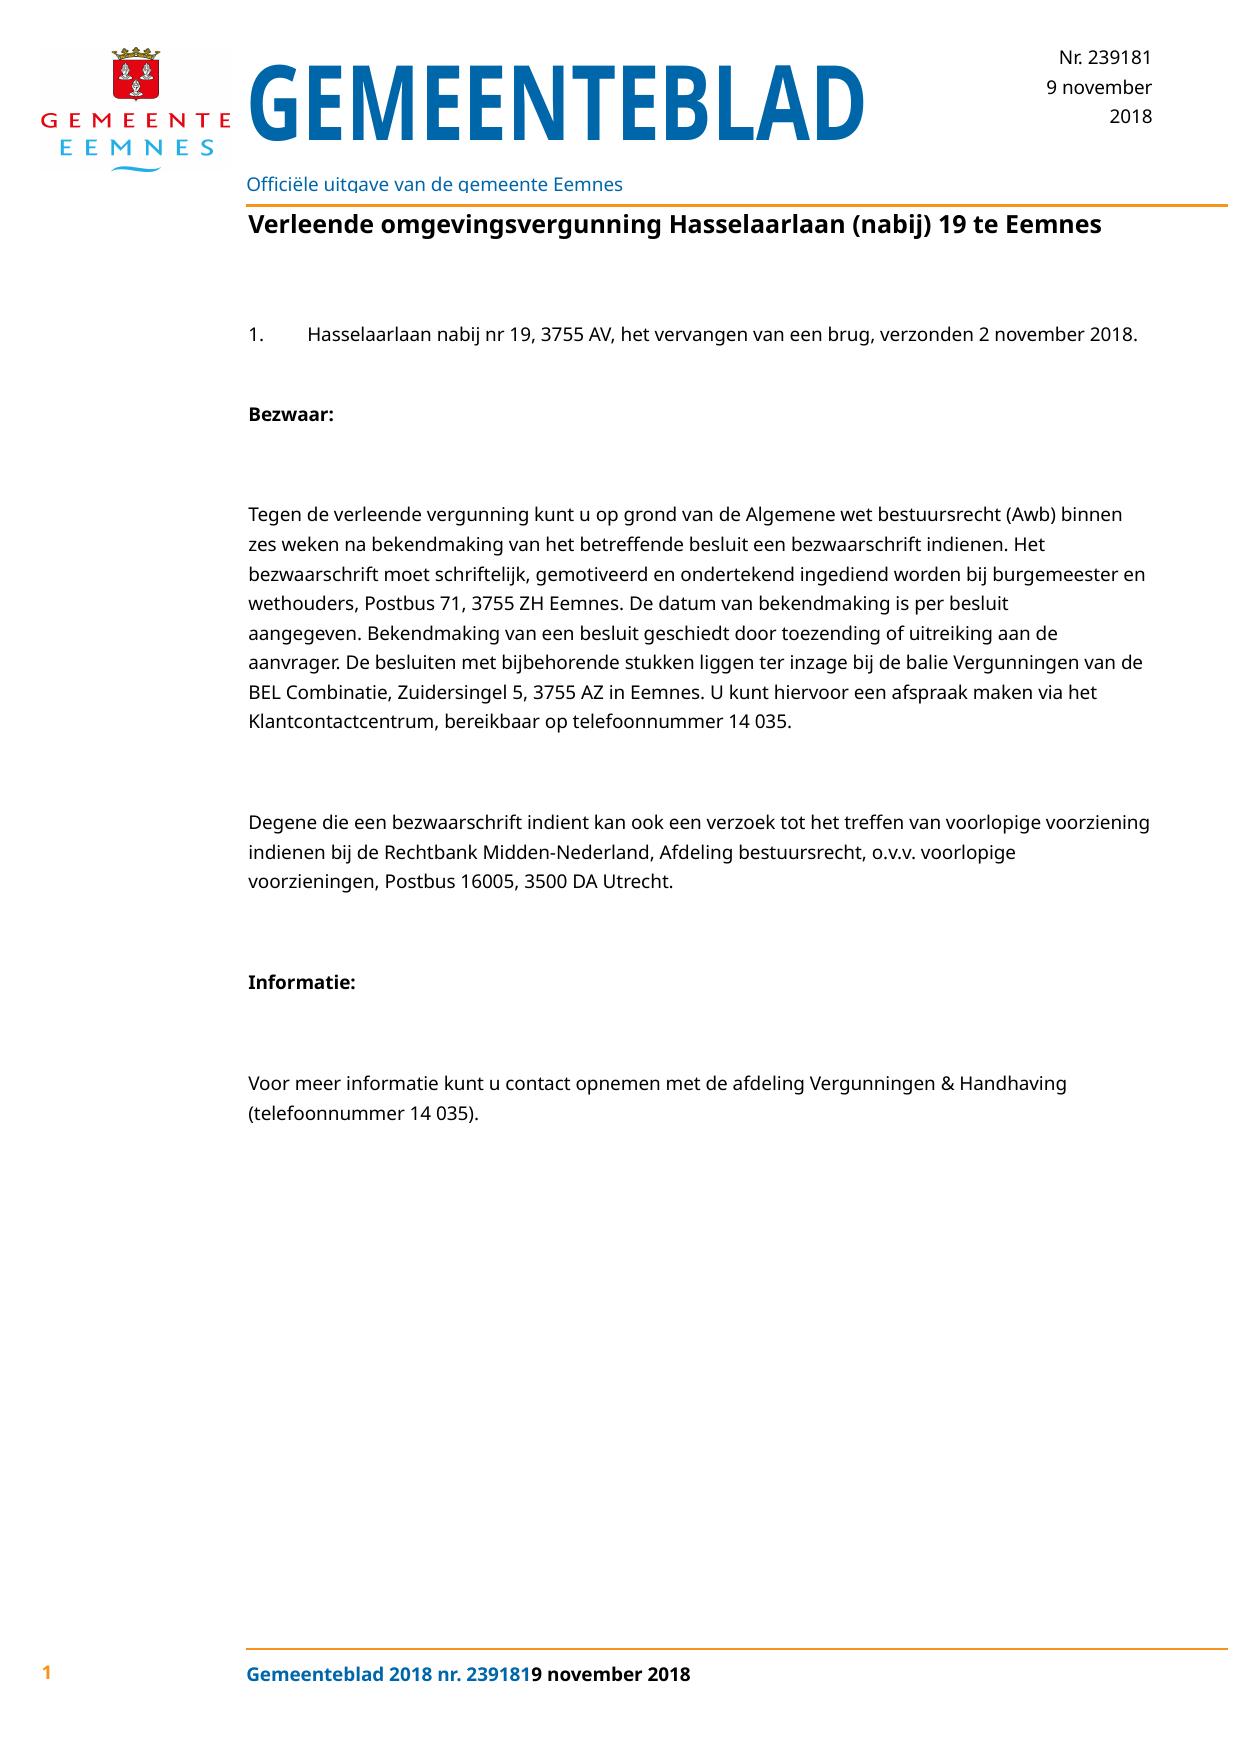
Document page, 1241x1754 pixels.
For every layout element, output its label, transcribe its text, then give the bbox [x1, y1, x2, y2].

text Degene die een bezwaarschrift indient kan ook een verzoek tot het treffen van voorlopige voorziening indienen bij de Rechtbank Midden-Nederland, Afdeling bestuursrecht, o.v.v. voorlopige voorzieningen, Postbus 16005, 3500 DA Utrecht. [248, 809, 1152, 894]
text Tegen de verleende vergunning kunt u op grond van de Algemene wet bestuursrecht (Awb) binnen zes weken na bekendmaking van het betreffende besluit een bezwaarschrift indienen. Het bezwaarschrift moet schriftelijk, gemotiveerd en ondertekend ingediend worden bij burgemeester en wethouders, Postbus 71, 3755 ZH Eemnes. De datum van bekendmaking is per besluit aangegeven. Bekendmaking van een besluit geschiedt door toezending of uitreiking aan de aanvrager. De besluiten met bijbehorende stukken liggen ter inzage bij de balie Vergunningen van de BEL Combinatie, Zuidersingel 5, 3755 AZ in Eemnes. U kunt hiervoor een afspraak maken via het Klantcontactcentrum, bereikbaar op telefoonnummer 14 035. [248, 502, 1152, 734]
text Voor meer informatie kunt u contact opnemen met de afdeling Vergunningen & Handhaving (telefoonnummer 14 035). [248, 1070, 1152, 1126]
picture [41, 47, 231, 172]
text Verleende omgevingsvergunning Hasselaarlaan (nabij) 19 te Eemnes [248, 207, 1152, 241]
text Bezwaar: [248, 401, 1152, 426]
list Hasselaarlaan nabij nr 19, 3755 AV, het vervangen van een brug, verzonden 2 november 2018. [248, 321, 1152, 346]
text Informatie: [248, 969, 1152, 995]
